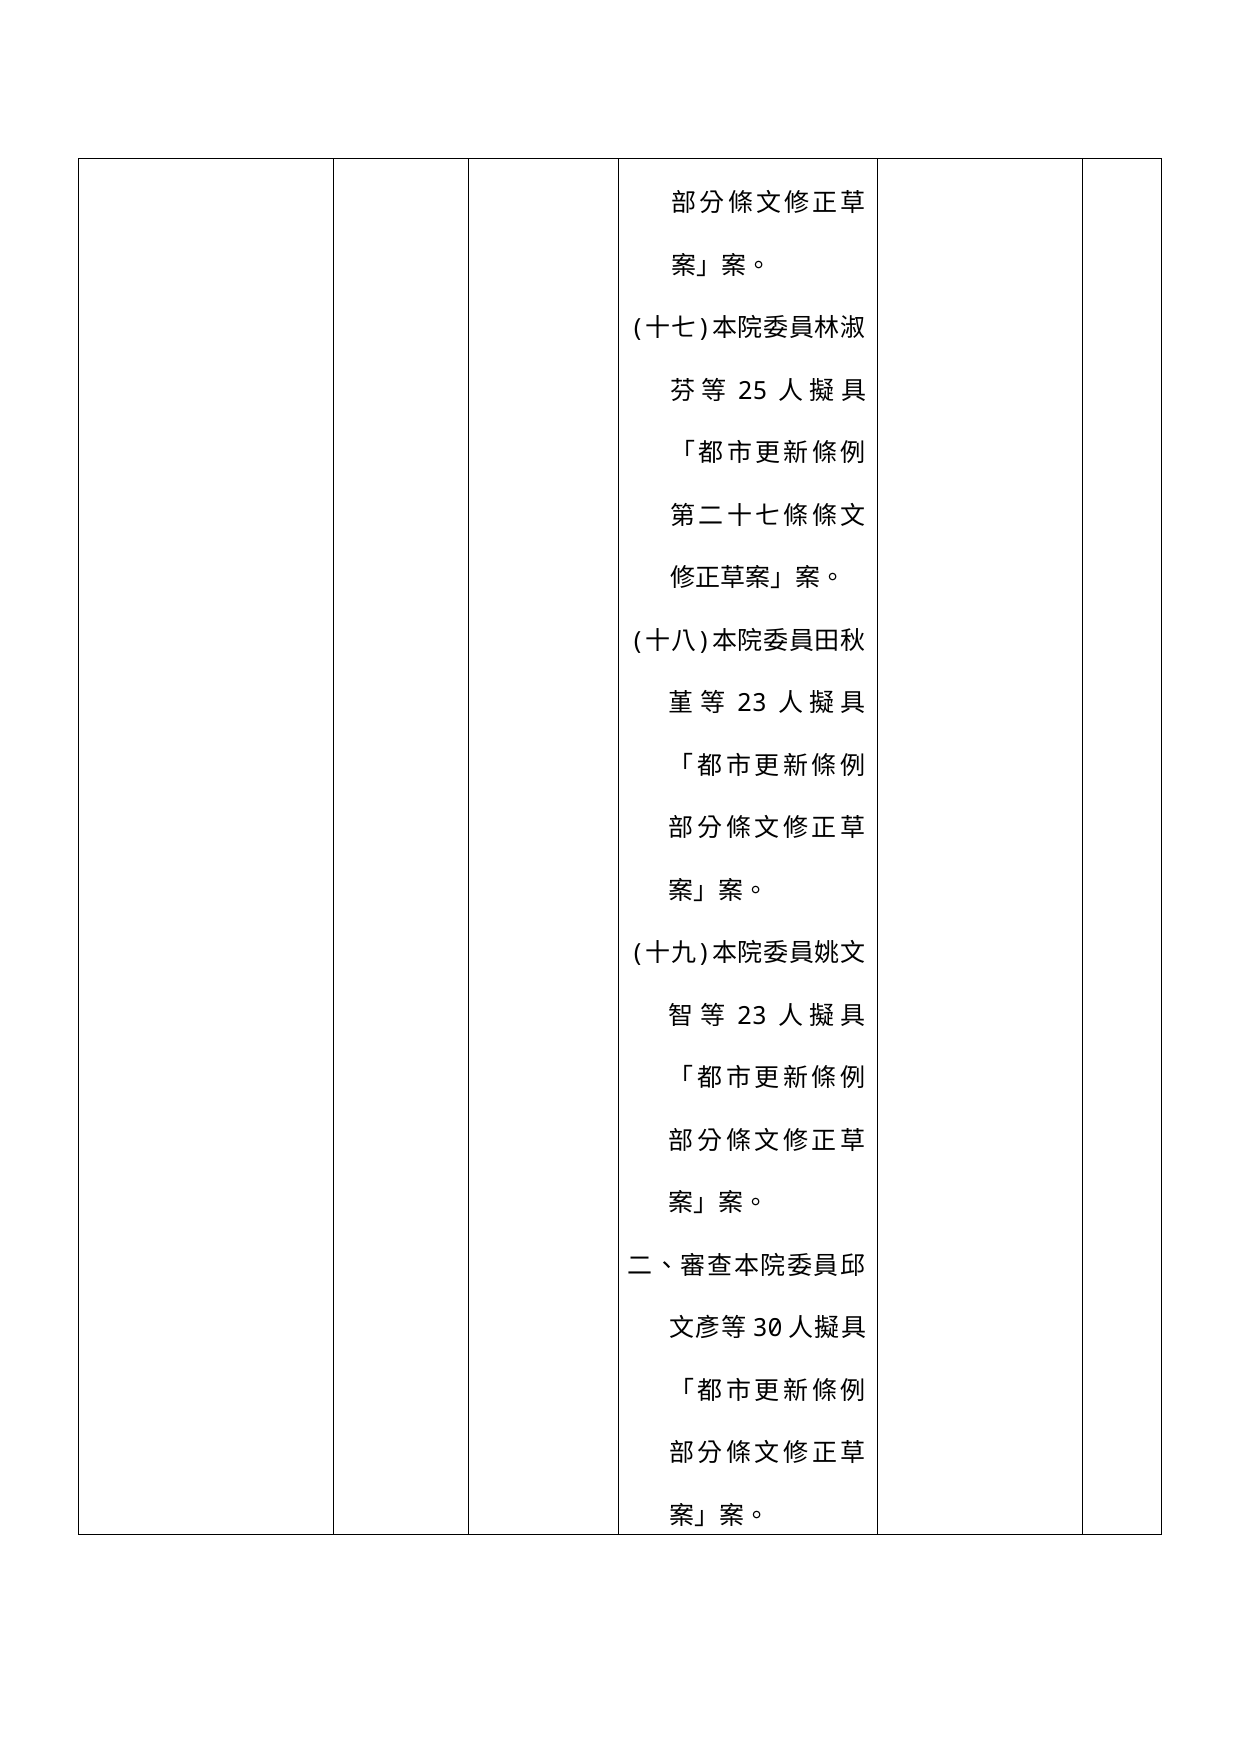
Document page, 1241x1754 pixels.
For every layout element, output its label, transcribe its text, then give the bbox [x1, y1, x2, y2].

table_cell [469, 159, 618, 1534]
table_cell [334, 159, 468, 1534]
table_cell 部分條文修正草案」案。 (十七)本院委員林淑芬等25人擬具「都市更新條例第二十七條條文修正草案」案。 (十八)本院委員田秋堇等23人擬具「都市更新條例部分條文修正草案」案。 (十九)本院委員姚文智等23人擬具「都市更新條例部分條文修正草案」案。 二、審查本院委員邱文彥等30人擬具「都市更新條例部分條文修正草案」案。 [619, 159, 877, 1534]
table_cell [878, 159, 1082, 1534]
table_cell [79, 159, 333, 1534]
table_cell [1083, 159, 1161, 1534]
